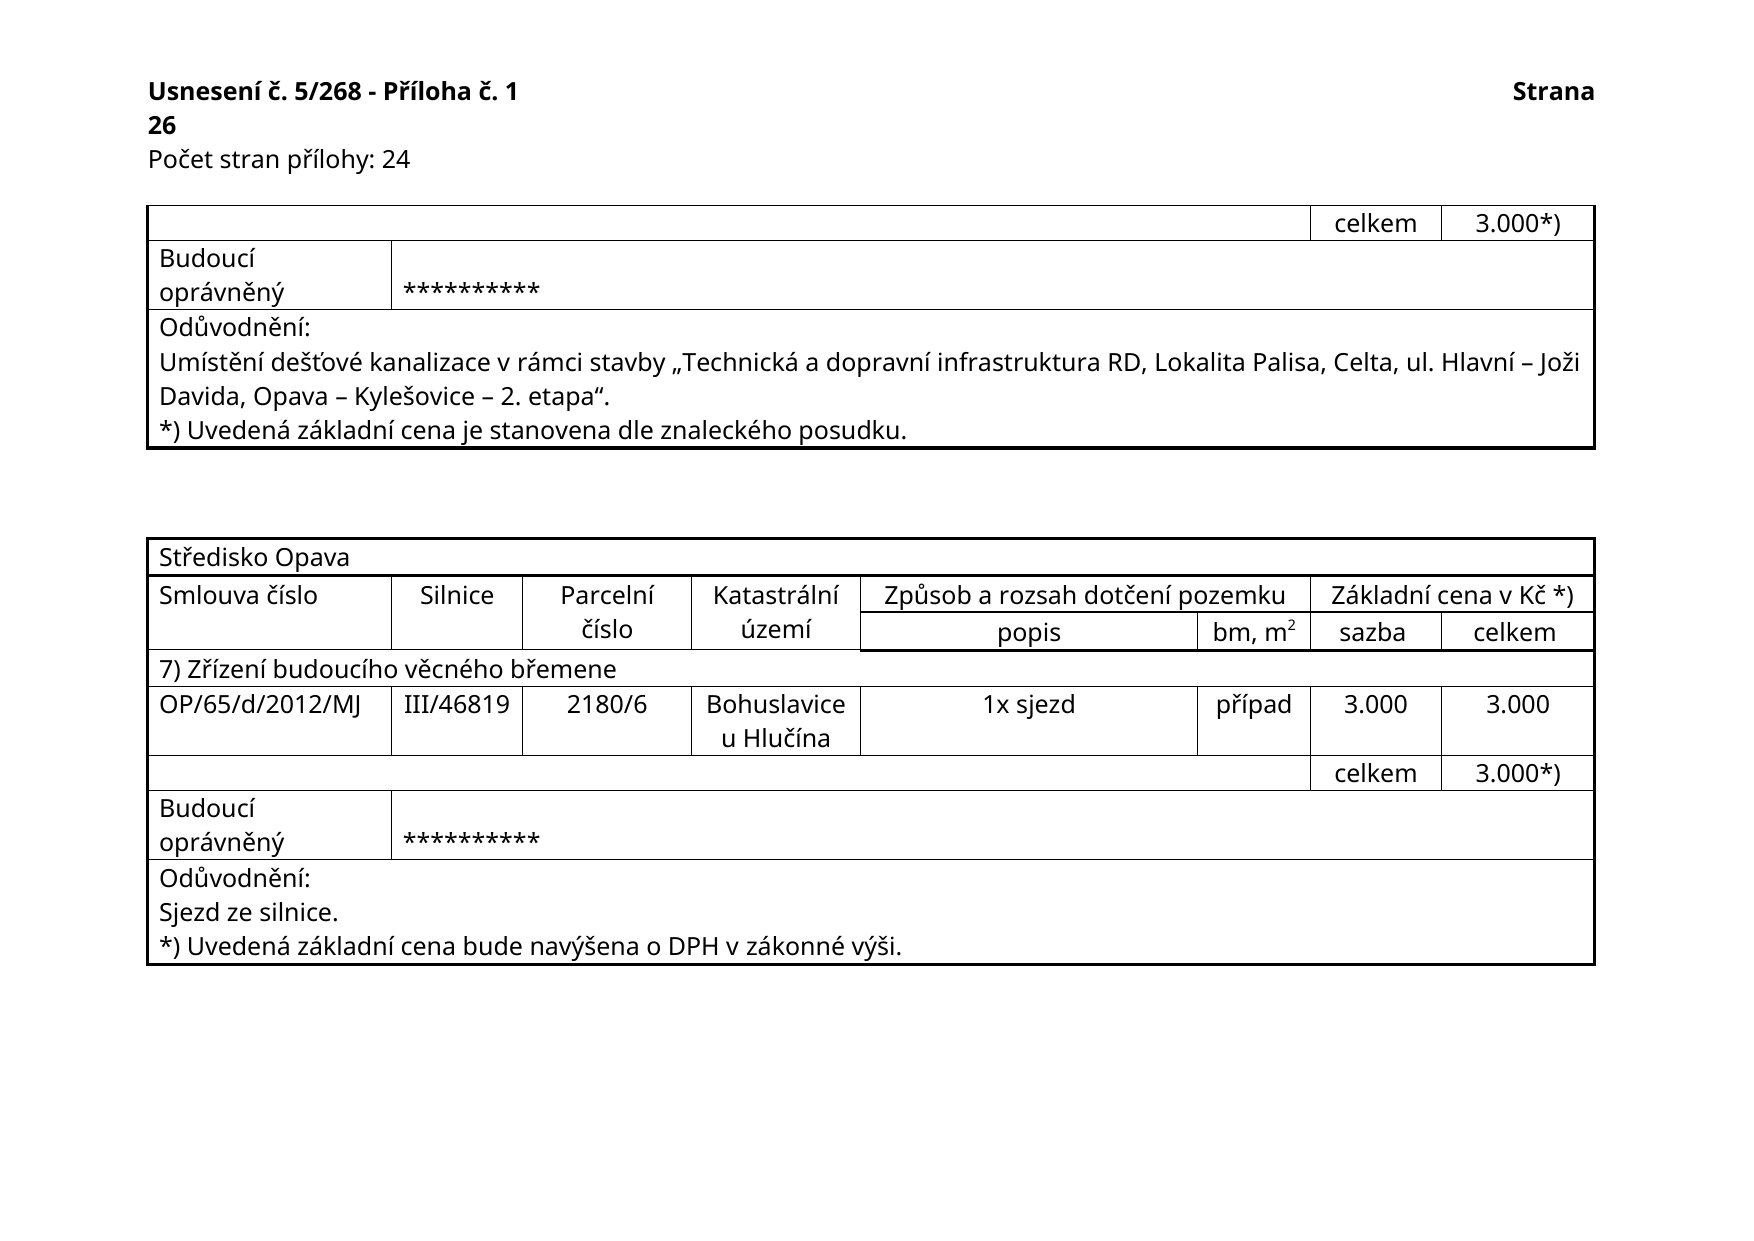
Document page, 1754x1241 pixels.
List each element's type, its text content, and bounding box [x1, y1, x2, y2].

table_cell ********** [392, 791, 1593, 859]
table_cell Smlouva číslo [149, 577, 391, 648]
table_cell 3.000*) [1442, 206, 1593, 240]
table_cell popis [861, 613, 1197, 648]
table_cell Parcelní číslo [523, 577, 691, 648]
table_cell 3.000 [1311, 687, 1441, 755]
table_cell Odůvodnění: Umístění dešťové kanalizace v rámci stavby „Technická a dopravní infrastruktura RD, Lokalita Palisa, Celta, ul. Hlavní – Joži Davida, Opava – Kylešovice – 2. etapa“. *) Uvedená základní cena je stanovena dle znaleckého posudku. [149, 310, 1593, 446]
table_cell 3.000*) [1442, 756, 1593, 790]
table_cell celkem [1442, 613, 1593, 648]
table_cell Budoucí oprávněný [149, 241, 391, 309]
table_cell Budoucí oprávněný [149, 791, 391, 859]
table_cell celkem [1311, 756, 1441, 790]
table_cell Způsob a rozsah dotčení pozemku [861, 577, 1310, 611]
table_cell Základní cena v Kč *) [1311, 577, 1593, 611]
table_cell III/46819 [392, 687, 522, 755]
table_header Středisko Opava [149, 540, 1593, 574]
table_cell Odůvodnění: Sjezd ze silnice. *) Uvedená základní cena bude navýšena o DPH v zákonné výši. [149, 860, 1593, 962]
table_cell 3.000 [1442, 687, 1593, 755]
table_cell OP/65/d/2012/MJ [149, 687, 391, 755]
table_cell Silnice [392, 577, 522, 648]
table_cell bm, m2 [1198, 613, 1310, 648]
table_cell Katastrální území [692, 577, 860, 648]
table_cell ********** [392, 241, 1593, 309]
table_cell celkem [1311, 206, 1441, 240]
table_cell [149, 206, 1310, 240]
table_cell [149, 756, 1310, 790]
table_cell 1x sjezd [861, 687, 1197, 755]
table_cell sazba [1311, 613, 1441, 648]
table_cell 2180/6 [523, 687, 691, 755]
table_cell případ [1198, 687, 1310, 755]
table_cell 7) Zřízení budoucího věcného břemene [149, 650, 1593, 686]
table_cell Bohuslavice u Hlučína [692, 687, 860, 755]
